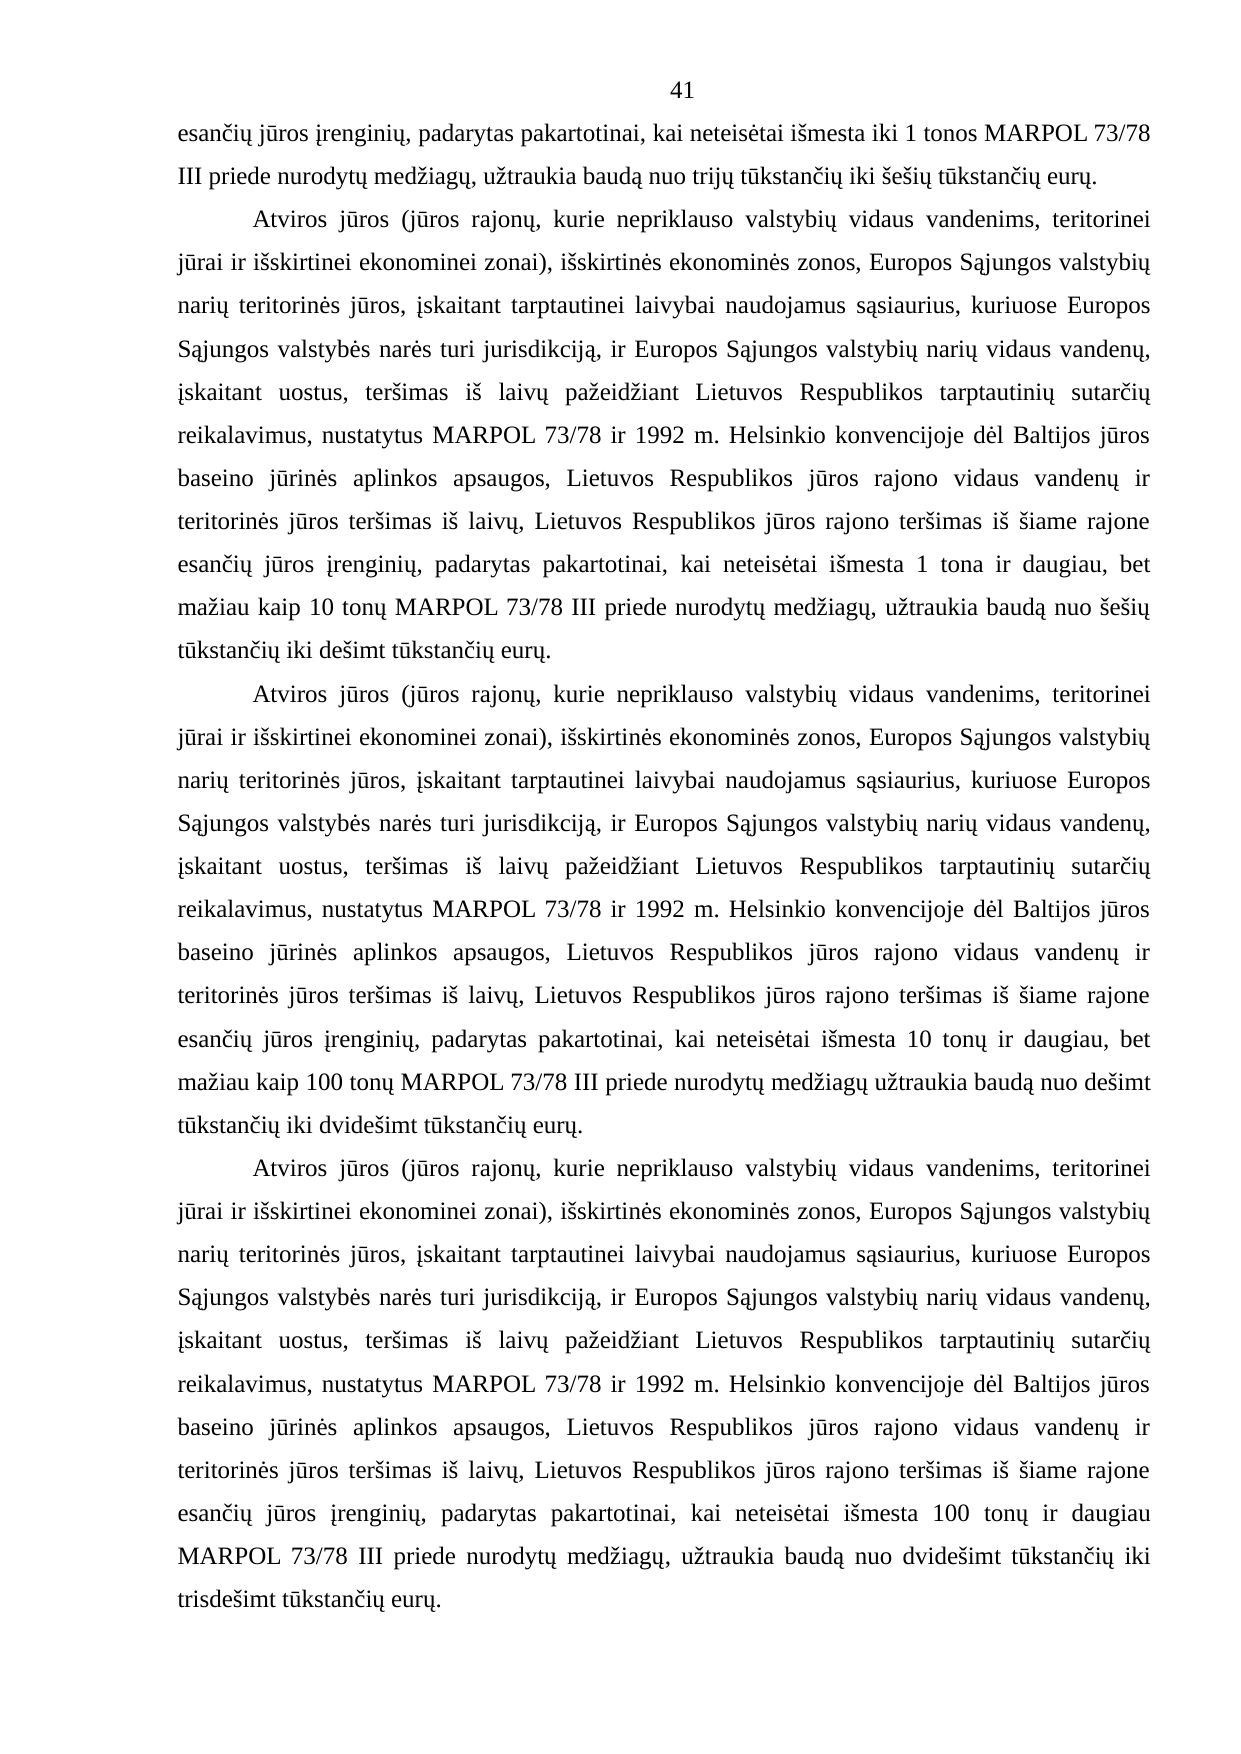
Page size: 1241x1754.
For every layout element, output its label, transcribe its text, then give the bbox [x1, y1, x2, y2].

text esančių jūros įrenginių, padarytas pakartotinai, kai neteisėtai išmesta iki 1 tonos MARPOL 73/78 III priede nurodytų medžiagų, užtraukia baudą nuo trijų tūkstančių iki šešių tūkstančių eurų. [177, 118, 1151, 190]
text Atviros jūros (jūros rajonų, kurie nepriklauso valstybių vidaus vandenims, teritorinei jūrai ir išskirtinei ekonominei zonai), išskirtinės ekonominės zonos, Europos Sąjungos valstybių narių teritorinės jūros, įskaitant tarptautinei laivybai naudojamus sąsiaurius, kuriuose Europos Sąjungos valstybės narės turi jurisdikciją, ir Europos Sąjungos valstybių narių vidaus vandenų, įskaitant uostus, teršimas iš laivų pažeidžiant Lietuvos Respublikos tarptautinių sutarčių reikalavimus, nustatytus MARPOL 73/78 ir 1992 m. Helsinkio konvencijoje dėl Baltijos jūros baseino jūrinės aplinkos apsaugos, Lietuvos Respublikos jūros rajono vidaus vandenų ir teritorinės jūros teršimas iš laivų, Lietuvos Respublikos jūros rajono teršimas iš šiame rajone esančių jūros įrenginių, padarytas pakartotinai, kai neteisėtai išmesta 100 tonų ir daugiau MARPOL 73/78 III priede nurodytų medžiagų, užtraukia baudą nuo dvidešimt tūkstančių iki trisdešimt tūkstančių eurų. [177, 1153, 1151, 1613]
text Atviros jūros (jūros rajonų, kurie nepriklauso valstybių vidaus vandenims, teritorinei jūrai ir išskirtinei ekonominei zonai), išskirtinės ekonominės zonos, Europos Sąjungos valstybių narių teritorinės jūros, įskaitant tarptautinei laivybai naudojamus sąsiaurius, kuriuose Europos Sąjungos valstybės narės turi jurisdikciją, ir Europos Sąjungos valstybių narių vidaus vandenų, įskaitant uostus, teršimas iš laivų pažeidžiant Lietuvos Respublikos tarptautinių sutarčių reikalavimus, nustatytus MARPOL 73/78 ir 1992 m. Helsinkio konvencijoje dėl Baltijos jūros baseino jūrinės aplinkos apsaugos, Lietuvos Respublikos jūros rajono vidaus vandenų ir teritorinės jūros teršimas iš laivų, Lietuvos Respublikos jūros rajono teršimas iš šiame rajone esančių jūros įrenginių, padarytas pakartotinai, kai neteisėtai išmesta 10 tonų ir daugiau, bet mažiau kaip 100 tonų MARPOL 73/78 III priede nurodytų medžiagų užtraukia baudą nuo dešimt tūkstančių iki dvidešimt tūkstančių eurų. [177, 679, 1151, 1139]
text Atviros jūros (jūros rajonų, kurie nepriklauso valstybių vidaus vandenims, teritorinei jūrai ir išskirtinei ekonominei zonai), išskirtinės ekonominės zonos, Europos Sąjungos valstybių narių teritorinės jūros, įskaitant tarptautinei laivybai naudojamus sąsiaurius, kuriuose Europos Sąjungos valstybės narės turi jurisdikciją, ir Europos Sąjungos valstybių narių vidaus vandenų, įskaitant uostus, teršimas iš laivų pažeidžiant Lietuvos Respublikos tarptautinių sutarčių reikalavimus, nustatytus MARPOL 73/78 ir 1992 m. Helsinkio konvencijoje dėl Baltijos jūros baseino jūrinės aplinkos apsaugos, Lietuvos Respublikos jūros rajono vidaus vandenų ir teritorinės jūros teršimas iš laivų, Lietuvos Respublikos jūros rajono teršimas iš šiame rajone esančių jūros įrenginių, padarytas pakartotinai, kai neteisėtai išmesta 1 tona ir daugiau, bet mažiau kaip 10 tonų MARPOL 73/78 III priede nurodytų medžiagų, užtraukia baudą nuo šešių tūkstančių iki dešimt tūkstančių eurų. [177, 204, 1151, 664]
